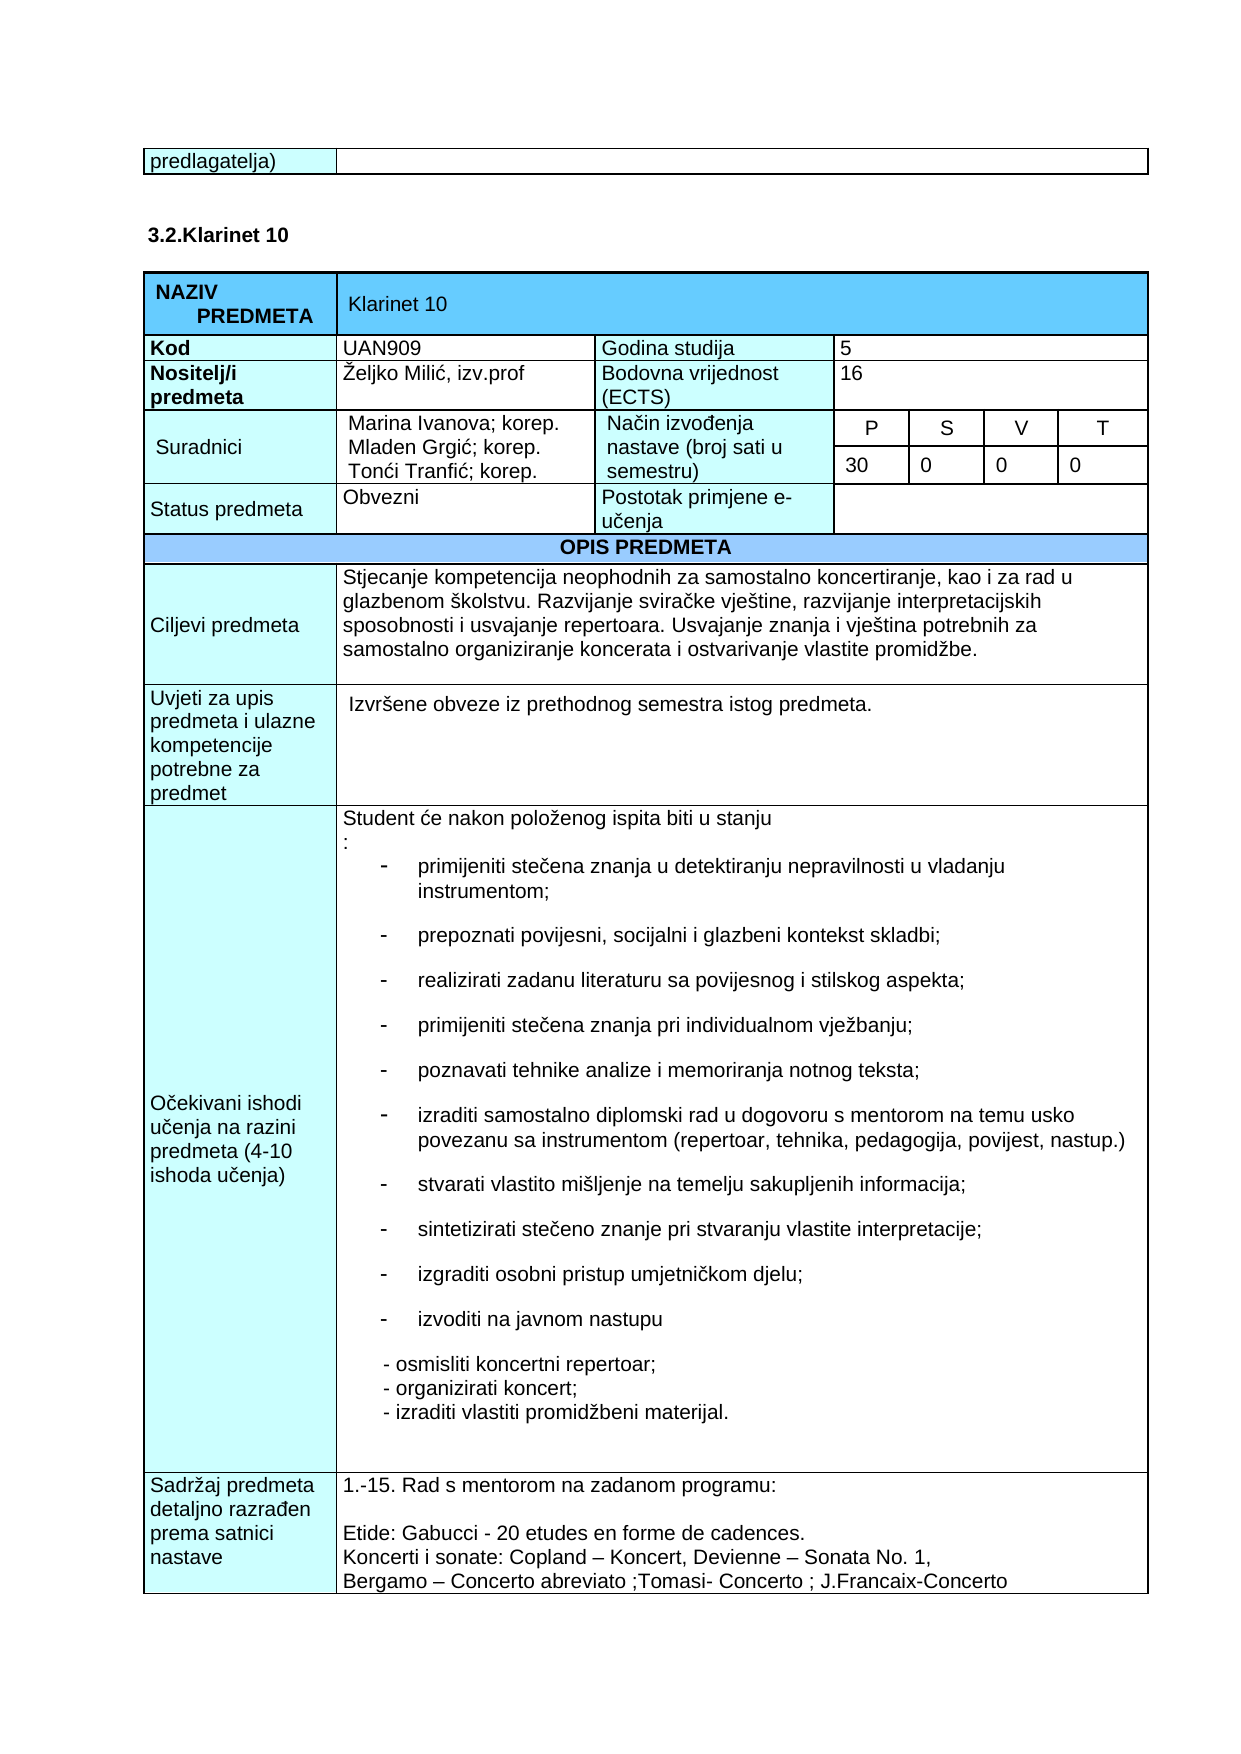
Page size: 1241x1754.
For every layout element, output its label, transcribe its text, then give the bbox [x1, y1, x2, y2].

table_cell 1.-15. Rad s mentorom na zadanom programu: Etide: Gabucci - 20 etudes en forme de cadences. Koncerti i sonate: Copland – Koncert, Devienne – Sonata No. 1, Bergamo – Concerto abreviato ;Tomasi- Concerto ; J.Francaix-Concerto [337, 1473, 1147, 1592]
table_cell Željko Milić, izv.prof [337, 361, 594, 409]
table_cell Godina studija [596, 336, 833, 360]
table_cell 5 [835, 336, 1147, 360]
table_cell T [1059, 411, 1147, 445]
table_header Klarinet 10 [338, 274, 1147, 334]
table_cell Student će nakon položenog ispita biti u stanju : primijeniti stečena znanja u detektiranju nepravilnosti u vladanju instrumentom; prepoznati povijesni, socijalni i glazbeni kontekst skladbi; realizirati zadanu literaturu sa povijesnog i stilskog aspekta; primijeniti stečena znanja pri individualnom vježbanju; poznavati tehnike analize i memoriranja notnog teksta; izraditi samostalno diplomski rad u dogovoru s mentorom na temu usko povezanu sa instrumentom (repertoar, tehnika, pedagogija, povijest, nastup.) stvarati vlastito mišljenje na temelju sakupljenih informacija; sintetizirati stečeno znanje pri stvaranju vlastite interpretacije; izgraditi osobni pristup umjetničkom djelu; izvoditi na javnom nastupu - osmisliti koncertni repertoar; - organizirati koncert; - izraditi vlastiti promidžbeni materijal. [337, 806, 1147, 1472]
text 3.2.Klarinet 10 [148, 223, 1093, 247]
table_cell P [835, 411, 908, 445]
table_cell 0 [1059, 447, 1147, 483]
table_cell Izvršene obveze iz prethodnog semestra istog predmeta. [337, 685, 1147, 805]
table_cell 0 [910, 447, 983, 483]
table_cell Obvezni [337, 484, 594, 533]
table_cell UAN909 [337, 336, 594, 360]
table_cell Stjecanje kompetencija neophodnih za samostalno koncertiranje, kao i za rad u glazbenom školstvu. Razvijanje sviračke vještine, razvijanje interpretacijskih sposobnosti i usvajanje repertoara. Usvajanje znanja i vještina potrebnih za samostalno organiziranje koncerata i ostvarivanje vlastite promidžbe. [337, 565, 1147, 684]
table_cell Marina Ivanova; korep. Mladen Grgić; korep. Tonći Tranfić; korep. [337, 411, 594, 483]
table_cell Nositelj/i predmeta [145, 361, 336, 409]
table_cell Ciljevi predmeta [145, 565, 336, 684]
table_cell Sadržaj predmeta detaljno razrađen prema satnici nastave [145, 1473, 336, 1592]
table_cell V [985, 411, 1057, 445]
table_cell OPIS PREDMETA [145, 535, 1147, 562]
table_cell Kod [145, 336, 336, 360]
table_cell Bodovna vrijednost (ECTS) [596, 361, 833, 409]
table_cell 30 [835, 447, 908, 483]
table_cell 16 [835, 361, 1147, 409]
table_cell Uvjeti za upis predmeta i ulazne kompetencije potrebne za predmet [145, 685, 336, 805]
table_cell Status predmeta [145, 484, 336, 533]
table_cell [835, 485, 1147, 533]
table_cell Suradnici [145, 411, 336, 483]
table_cell Očekivani ishodi učenja na razini predmeta (4-10 ishoda učenja) [145, 806, 336, 1472]
table_cell predlagatelja) [145, 149, 336, 173]
table_cell Postotak primjene e-učenja [596, 484, 833, 533]
table_header NAZIV PREDMETA [145, 274, 336, 334]
table_cell S [910, 411, 983, 445]
table_cell 0 [985, 447, 1057, 483]
table_cell Način izvođenja nastave (broj sati u semestru) [596, 411, 833, 483]
table_cell [337, 149, 1147, 173]
